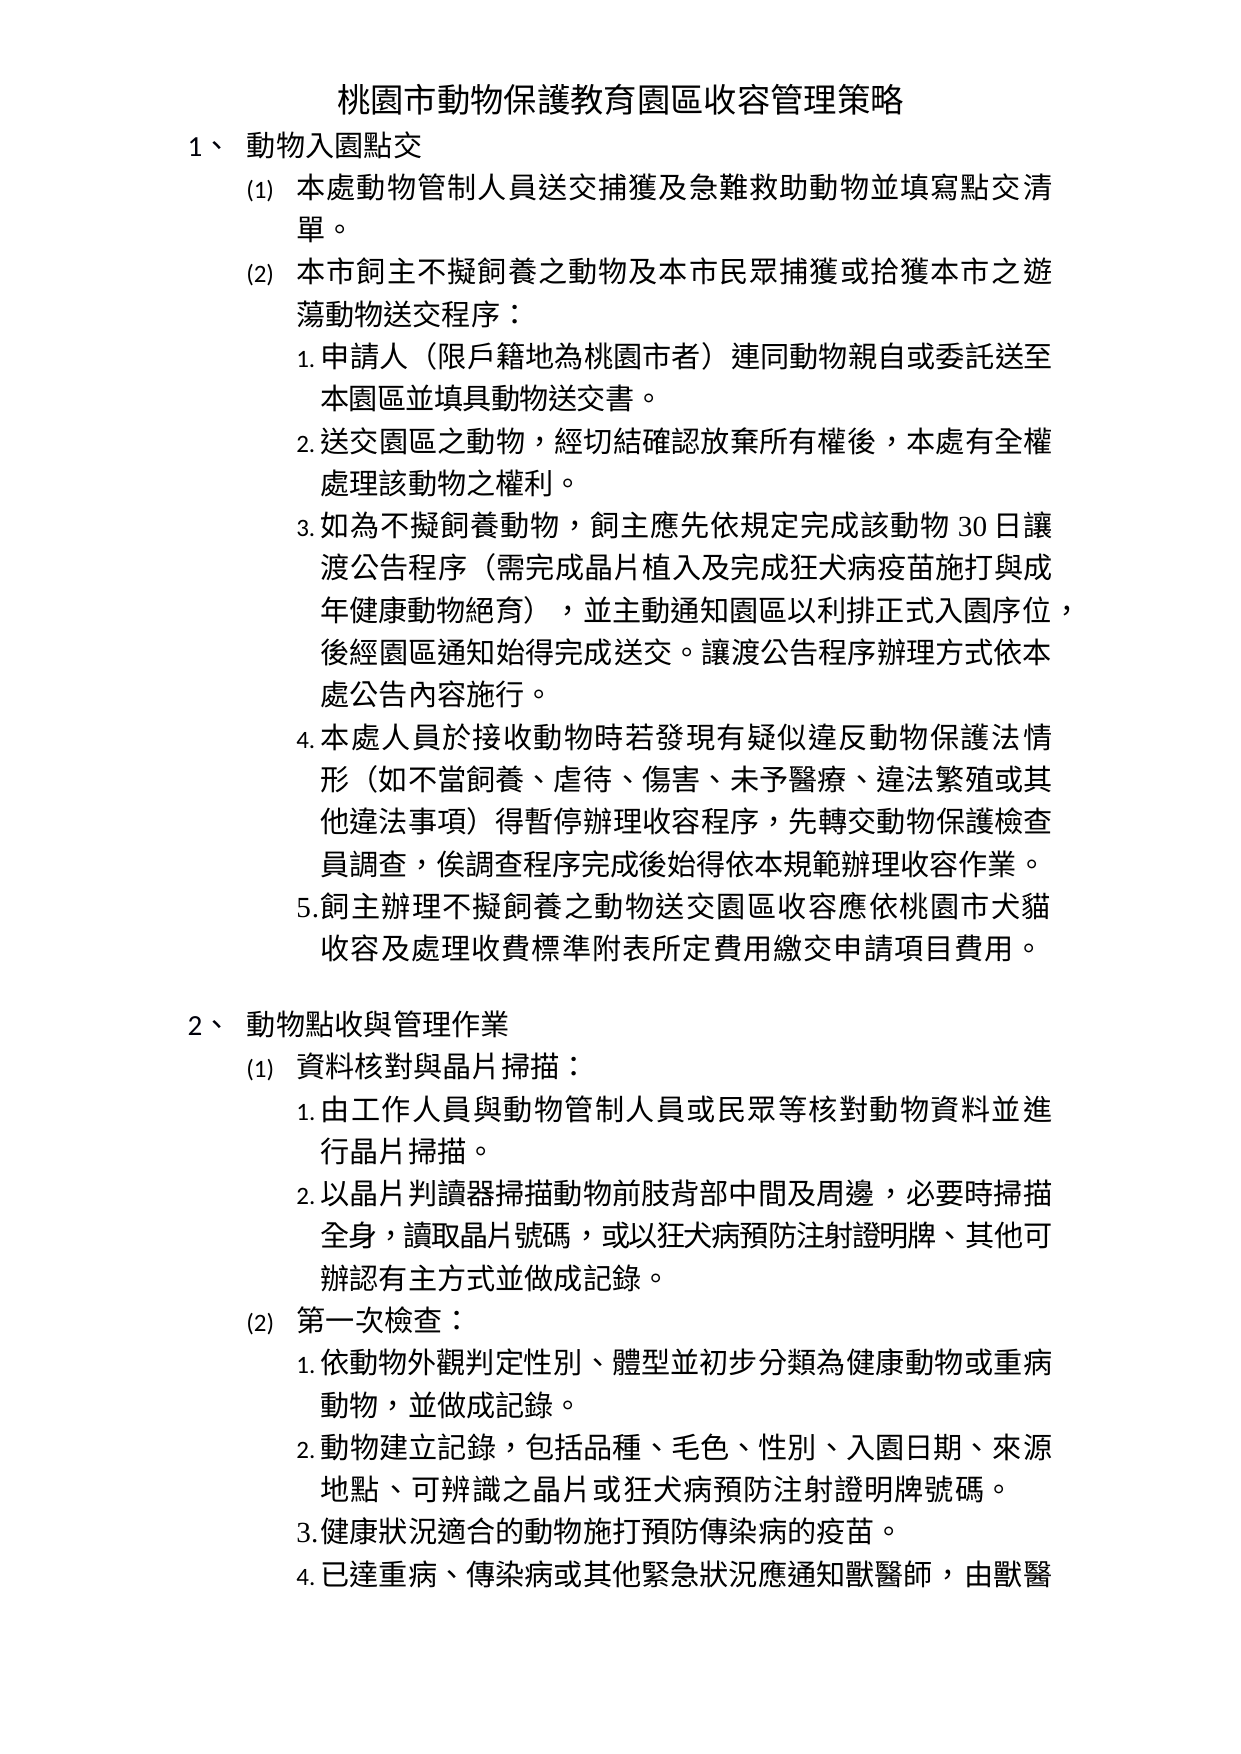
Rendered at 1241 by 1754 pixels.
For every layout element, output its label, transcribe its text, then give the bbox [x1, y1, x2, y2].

list 資料核對與晶片掃描： [246, 1044, 1053, 1086]
list 健康狀況適合的動物施打預防傳染病的疫苗。 [296, 1509, 1053, 1551]
list 申請人（限戶籍地為桃園市者）連同動物親自或委託送至本園區並填具動物送交書。 [296, 333, 1053, 418]
list 第一次檢查： [246, 1297, 1053, 1340]
list 已達重病、傳染病或其他緊急狀況應通知獸醫師，由獸醫 [296, 1551, 1053, 1593]
list 飼主辦理不擬飼養之動物送交園區收容應依桃園市犬貓收容及處理收費標準附表所定費用繳交申請項目費用。 [296, 883, 1053, 968]
text 桃園市動物保護教育園區收容管理策略 [187, 74, 1053, 122]
list 由工作人員與動物管制人員或民眾等核對動物資料並進行晶片掃描。 [296, 1086, 1053, 1171]
list 本市飼主不擬飼養之動物及本市民眾捕獲或拾獲本市之遊蕩動物送交程序： [246, 249, 1053, 333]
list 如為不擬飼養動物，飼主應先依規定完成該動物30日讓渡公告程序（需完成晶片植入及完成狂犬病疫苗施打與成年健康動物絕育），並主動通知園區以利排正式入園序位，後經園區通知始得完成送交。讓渡公告程序辦理方式依本處公告內容施行。 [296, 503, 1053, 714]
list 以晶片判讀器掃描動物前肢背部中間及周邊，必要時掃描全身，讀取晶片號碼，或以狂犬病預防注射證明牌、其他可辦認有主方式並做成記錄。 [296, 1171, 1053, 1297]
list 動物點收與管理作業 [187, 1001, 1053, 1044]
list 動物入園點交 [187, 122, 1053, 164]
list 依動物外觀判定性別、體型並初步分類為健康動物或重病動物，並做成記錄。 [296, 1340, 1053, 1424]
list 動物建立記錄，包括品種、毛色、性別、入園日期、來源地點、可辨識之晶片或狂犬病預防注射證明牌號碼。 [296, 1424, 1053, 1509]
list 本處動物管制人員送交捕獲及急難救助動物並填寫點交清單。 [246, 164, 1053, 249]
list 本處人員於接收動物時若發現有疑似違反動物保護法情形（如不當飼養、虐待、傷害、未予醫療、違法繁殖或其他違法事項）得暫停辦理收容程序，先轉交動物保護檢查員調查，俟調查程序完成後始得依本規範辦理收容作業。 [296, 714, 1053, 883]
list 送交園區之動物，經切結確認放棄所有權後，本處有全權處理該動物之權利。 [296, 418, 1053, 503]
